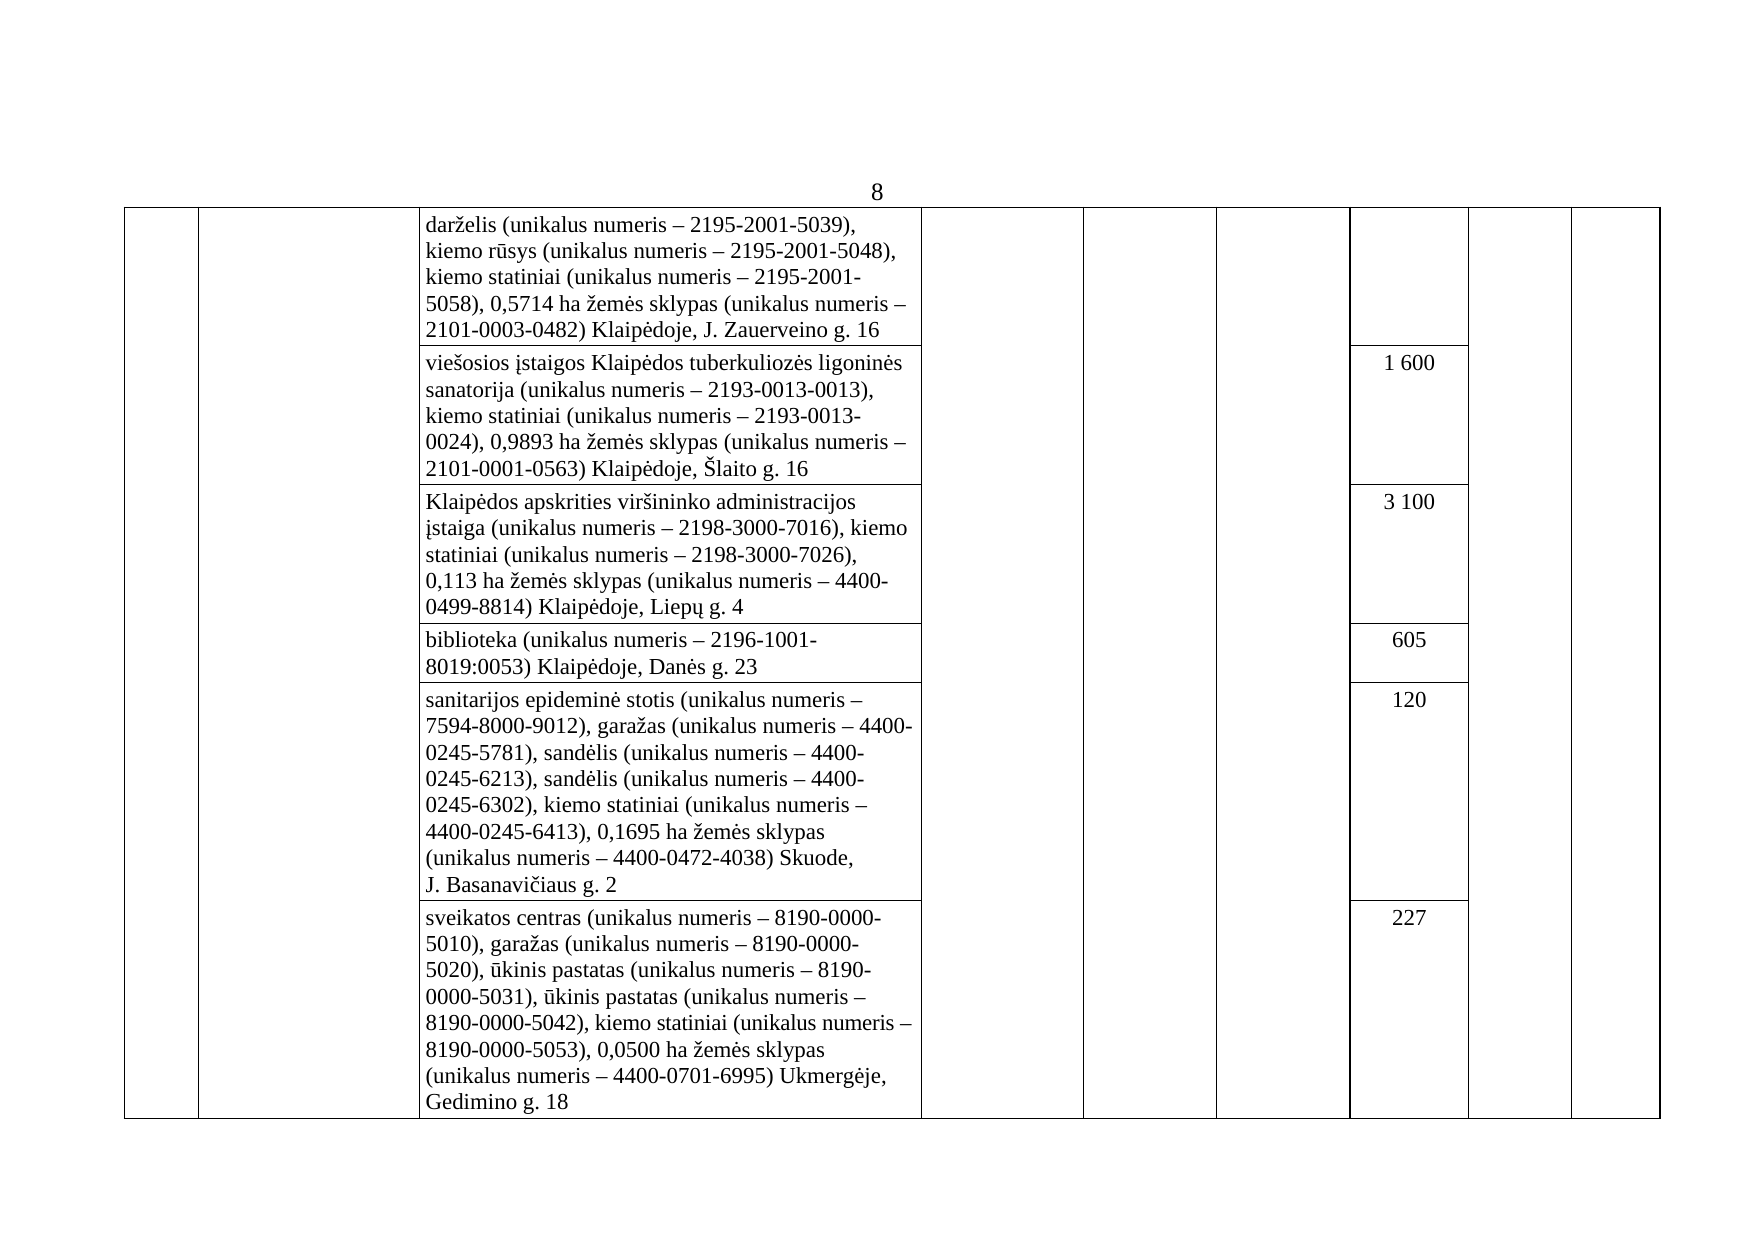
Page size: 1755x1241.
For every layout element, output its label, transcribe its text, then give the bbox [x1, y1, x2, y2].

table_cell 120 [1351, 683, 1468, 900]
table_cell biblioteka (unikalus numeris – 2196-1001-8019:0053) Klaipėdoje, Danės g. 23 [420, 624, 921, 682]
table_cell Klaipėdos apskrities viršininko administracijos įstaiga (unikalus numeris – 2198-3000-7016), kiemo statiniai (unikalus numeris – 2198-3000-7026), 0,113 ha žemės sklypas (unikalus numeris – 4400-0499-8814) Klaipėdoje, Liepų g. 4 [420, 485, 921, 623]
table_cell 227 [1351, 901, 1468, 1118]
table_cell [922, 208, 1083, 1118]
table_cell [1217, 208, 1349, 1118]
table_cell [199, 208, 419, 1118]
table_cell 3 100 [1351, 485, 1468, 623]
table_cell [1084, 208, 1216, 1118]
table_cell [125, 208, 198, 1118]
table_cell darželis (unikalus numeris – 2195-2001-5039), kiemo rūsys (unikalus numeris – 2195-2001-5048), kiemo statiniai (unikalus numeris – 2195-2001-5058), 0,5714 ha žemės sklypas (unikalus numeris – 2101-0003-0482) Klaipėdoje, J. Zauerveino g. 16 [420, 208, 921, 345]
table_cell [1469, 208, 1571, 1118]
table_cell 605 [1351, 624, 1468, 682]
table_cell [1351, 208, 1468, 345]
table_cell sanitarijos epideminė stotis (unikalus numeris – 7594-8000-9012), garažas (unikalus numeris – 4400-0245-5781), sandėlis (unikalus numeris – 4400-0245-6213), sandėlis (unikalus numeris – 4400-0245-6302), kiemo statiniai (unikalus numeris – 4400-0245-6413), 0,1695 ha žemės sklypas (unikalus numeris – 4400-0472-4038) Skuode, J. Basanavičiaus g. 2 [420, 683, 921, 900]
table_cell 1 600 [1351, 346, 1468, 484]
table_cell [1572, 208, 1659, 1118]
table_cell sveikatos centras (unikalus numeris – 8190-0000-5010), garažas (unikalus numeris – 8190-0000-5020), ūkinis pastatas (unikalus numeris – 8190-0000-5031), ūkinis pastatas (unikalus numeris – 8190-0000-5042), kiemo statiniai (unikalus numeris – 8190-0000-5053), 0,0500 ha žemės sklypas (unikalus numeris – 4400-0701-6995) Ukmergėje, Gedimino g. 18 [420, 901, 921, 1118]
table_cell viešosios įstaigos Klaipėdos tuberkuliozės ligoninės sanatorija (unikalus numeris – 2193-0013-0013), kiemo statiniai (unikalus numeris – 2193-0013-0024), 0,9893 ha žemės sklypas (unikalus numeris – 2101-0001-0563) Klaipėdoje, Šlaito g. 16 [420, 346, 921, 484]
